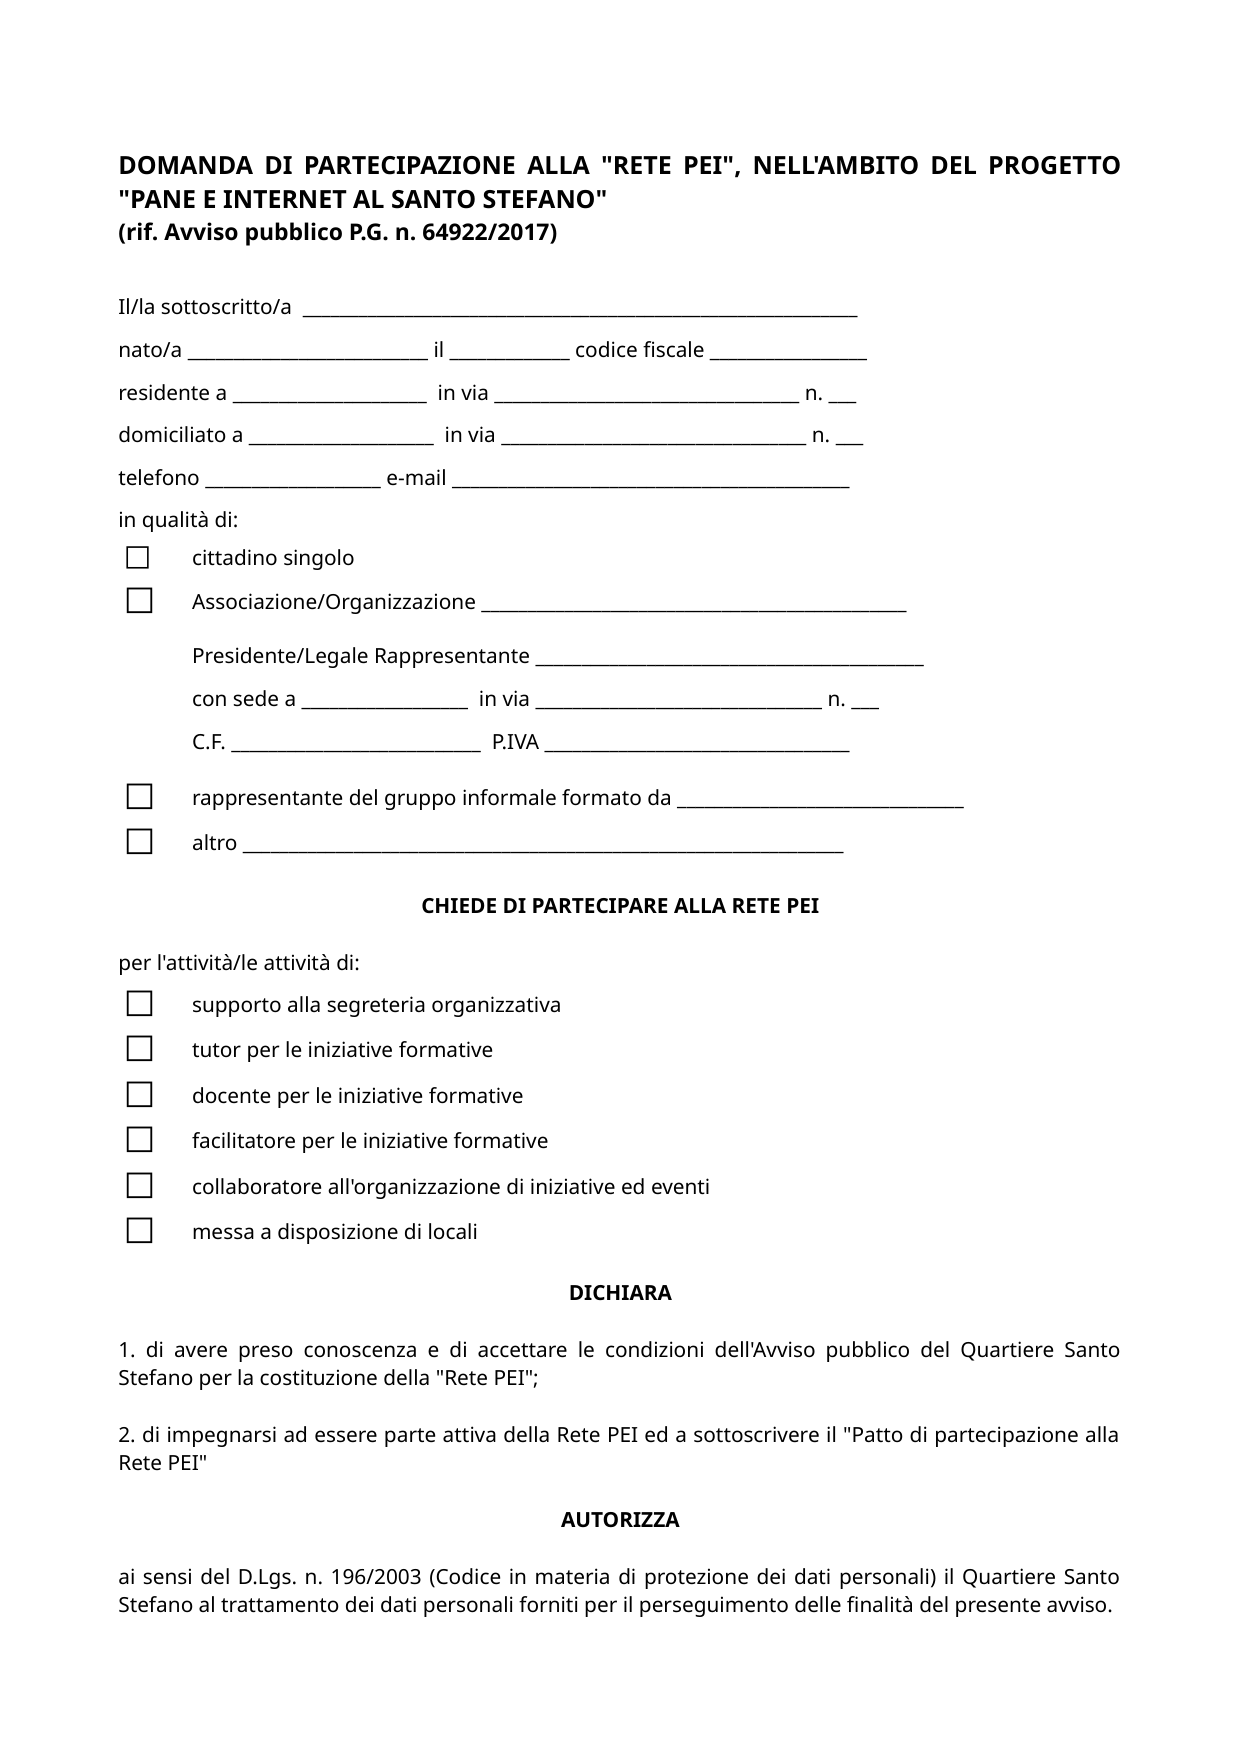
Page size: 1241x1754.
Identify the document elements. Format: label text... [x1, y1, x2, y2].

text □ cittadino singolo [118, 534, 1122, 573]
text telefono ___________________ e-mail ___________________________________________ [118, 463, 1122, 491]
text □ tutor per le iniziative formative [118, 1022, 1122, 1068]
text DICHIARA [118, 1278, 1122, 1306]
text 2. di impegnarsi ad essere parte attiva della Rete PEI ed a sottoscrivere il "Patto di partecipazione alla Rete PEI" [118, 1420, 1122, 1477]
text □ messa a disposizione di locali [118, 1204, 1122, 1249]
text nato/a __________________________ il _____________ codice fiscale _________________ [118, 335, 1122, 363]
text □ supporto alla segreteria organizzativa [118, 977, 1122, 1022]
text ai sensi del D.Lgs. n. 196/2003 (Codice in materia di protezione dei dati personali) il Quartiere Santo Stefano al trattamento dei dati personali forniti per il perseguimento delle finalità del presente avviso. [118, 1562, 1122, 1619]
text (rif. Avviso pubblico P.G. n. 64922/2017) [118, 216, 1122, 247]
text C.F. ___________________________ P.IVA _________________________________ [118, 727, 1122, 755]
text □ docente per le iniziative formative [118, 1068, 1122, 1113]
text CHIEDE DI PARTECIPARE ALLA RETE PEI [118, 892, 1122, 920]
text □ facilitatore per le iniziative formative [118, 1113, 1122, 1158]
text □ rappresentante del gruppo informale formato da _______________________________ [118, 769, 1122, 815]
text 1. di avere preso conoscenza e di accettare le condizioni dell'Avviso pubblico del Quartiere Santo Stefano per la costituzione della "Rete PEI"; [118, 1335, 1122, 1392]
text □ collaboratore all'organizzazione di iniziative ed eventi [118, 1158, 1122, 1204]
text residente a _____________________ in via _________________________________ n. ___ [118, 378, 1122, 406]
text Presidente/Legale Rappresentante __________________________________________ [118, 642, 1122, 670]
text domiciliato a ____________________ in via _________________________________ n. ___ [118, 420, 1122, 449]
text □ altro _________________________________________________________________ [118, 815, 1122, 860]
text □ Associazione/Organizzazione ______________________________________________ [118, 573, 1122, 619]
text AUTORIZZA [118, 1505, 1122, 1534]
text DOMANDA DI PARTECIPAZIONE ALLA "RETE PEI", NELL'AMBITO DEL PROGETTO "PANE E INTERNET AL SANTO STEFANO" [118, 148, 1122, 216]
text per l'attività/le attività di: [118, 948, 1122, 977]
text Il/la sottoscritto/a ____________________________________________________________ [118, 292, 1122, 321]
text in qualità di: [118, 505, 1122, 534]
text con sede a __________________ in via _______________________________ n. ___ [118, 684, 1122, 713]
